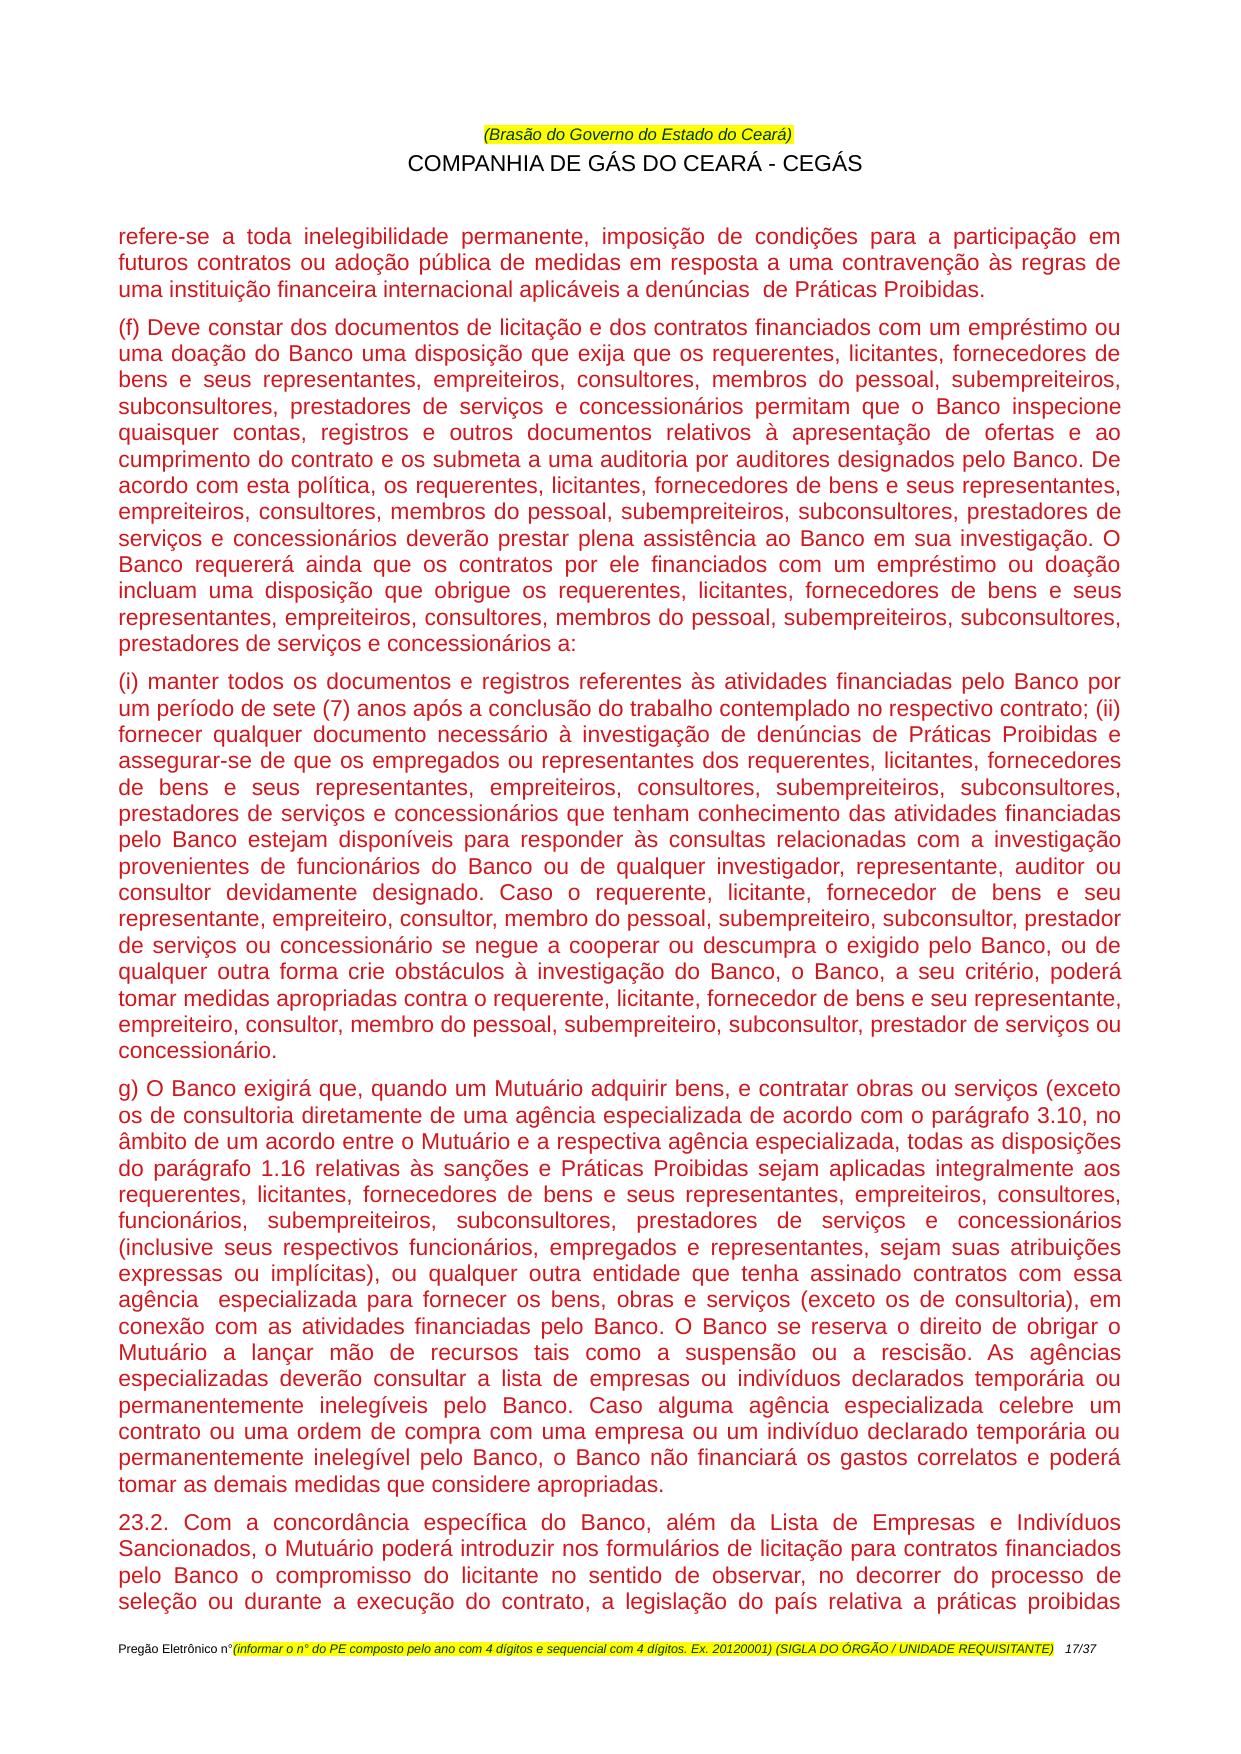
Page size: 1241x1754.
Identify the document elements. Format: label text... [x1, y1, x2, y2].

text refere-se a toda inelegibilidade permanente, imposição de condições para a participação em futuros contratos ou adoção pública de medidas em resposta a uma contravenção às regras de uma instituição financeira internacional aplicáveis a denúncias de Práticas Proibidas. [118, 223, 1122, 302]
text (i) manter todos os documentos e registros referentes às atividades financiadas pelo Banco por um período de sete (7) anos após a conclusão do trabalho contemplado no respectivo contrato; (ii) fornecer qualquer documento necessário à investigação de denúncias de Práticas Proibidas e assegurar-se de que os empregados ou representantes dos requerentes, licitantes, fornecedores de bens e seus representantes, empreiteiros, consultores, subempreiteiros, subconsultores, prestadores de serviços e concessionários que tenham conhecimento das atividades financiadas pelo Banco estejam disponíveis para responder às consultas relacionadas com a investigação provenientes de funcionários do Banco ou de qualquer investigador, representante, auditor ou consultor devidamente designado. Caso o requerente, licitante, fornecedor de bens e seu representante, empreiteiro, consultor, membro do pessoal, subempreiteiro, subconsultor, prestador de serviços ou concessionário se negue a cooperar ou descumpra o exigido pelo Banco, ou de qualquer outra forma crie obstáculos à investigação do Banco, o Banco, a seu critério, poderá tomar medidas apropriadas contra o requerente, licitante, fornecedor de bens e seu representante, empreiteiro, consultor, membro do pessoal, subempreiteiro, subconsultor, prestador de serviços ou concessionário. [118, 668, 1122, 1063]
text g) O Banco exigirá que, quando um Mutuário adquirir bens, e contratar obras ou serviços (exceto os de consultoria diretamente de uma agência especializada de acordo com o parágrafo 3.10, no âmbito de um acordo entre o Mutuário e a respectiva agência especializada, todas as disposições do parágrafo 1.16 relativas às sanções e Práticas Proibidas sejam aplicadas integralmente aos requerentes, licitantes, fornecedores de bens e seus representantes, empreiteiros, consultores, funcionários, subempreiteiros, subconsultores, prestadores de serviços e concessionários (inclusive seus respectivos funcionários, empregados e representantes, sejam suas atribuições expressas ou implícitas), ou qualquer outra entidade que tenha assinado contratos com essa agência especializada para fornecer os bens, obras e serviços (exceto os de consultoria), em conexão com as atividades financiadas pelo Banco. O Banco se reserva o direito de obrigar o Mutuário a lançar mão de recursos tais como a suspensão ou a rescisão. As agências especializadas deverão consultar a lista de empresas ou indivíduos declarados temporária ou permanentemente inelegíveis pelo Banco. Caso alguma agência especializada celebre um contrato ou uma ordem de compra com uma empresa ou um indivíduo declarado temporária ou permanentemente inelegível pelo Banco, o Banco não financiará os gastos correlatos e poderá tomar as demais medidas que considere apropriadas. [118, 1075, 1122, 1497]
text (f) Deve constar dos documentos de licitação e dos contratos financiados com um empréstimo ou uma doação do Banco uma disposição que exija que os requerentes, licitantes, fornecedores de bens e seus representantes, empreiteiros, consultores, membros do pessoal, subempreiteiros, subconsultores, prestadores de serviços e concessionários permitam que o Banco inspecione quaisquer contas, registros e outros documentos relativos à apresentação de ofertas e ao cumprimento do contrato e os submeta a uma auditoria por auditores designados pelo Banco. De acordo com esta política, os requerentes, licitantes, fornecedores de bens e seus representantes, empreiteiros, consultores, membros do pessoal, subempreiteiros, subconsultores, prestadores de serviços e concessionários deverão prestar plena assistência ao Banco em sua investigação. O Banco requererá ainda que os contratos por ele financiados com um empréstimo ou doação incluam uma disposição que obrigue os requerentes, licitantes, fornecedores de bens e seus representantes, empreiteiros, consultores, membros do pessoal, subempreiteiros, subconsultores, prestadores de serviços e concessionários a: [118, 314, 1122, 656]
text 23.2. Com a concordância específica do Banco, além da Lista de Empresas e Indivíduos Sancionados, o Mutuário poderá introduzir nos formulários de licitação para contratos financiados pelo Banco o compromisso do licitante no sentido de observar, no decorrer do processo de seleção ou durante a execução do contrato, a legislação do país relativa a práticas proibidas [118, 1509, 1122, 1614]
